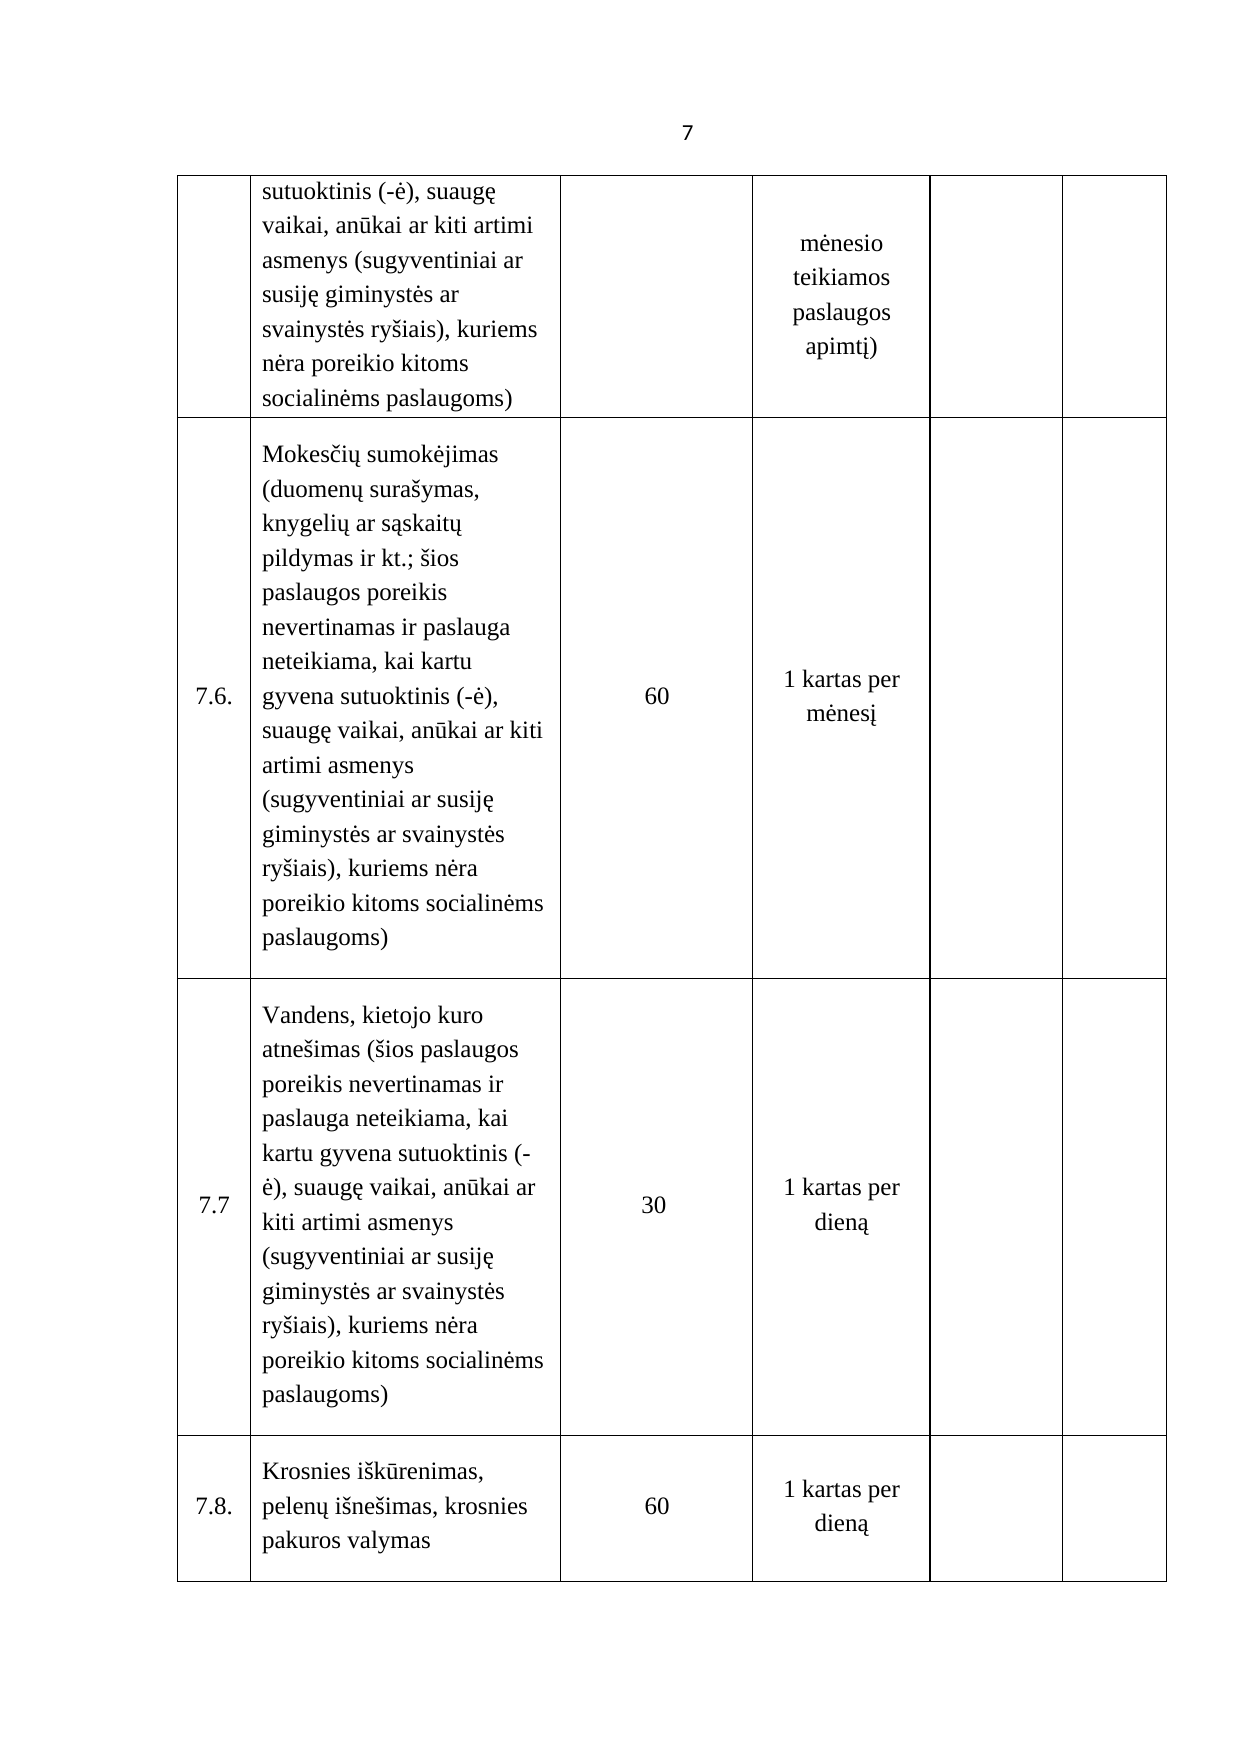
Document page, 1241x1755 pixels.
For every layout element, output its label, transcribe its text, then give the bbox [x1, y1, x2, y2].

table_cell [178, 176, 250, 417]
table_cell 60 [561, 418, 752, 978]
table_cell 1 kartas per dieną [753, 979, 929, 1435]
table_cell [1063, 418, 1166, 978]
table_cell mėnesio teikiamos paslaugos apimtį) [753, 176, 929, 417]
table_cell 1 kartas per dieną [753, 1436, 929, 1581]
table_cell sutuoktinis (-ė), suaugę vaikai, anūkai ar kiti artimi asmenys (sugyventiniai ar susiję giminystės ar svainystės ryšiais), kuriems nėra poreikio kitoms socialinėms paslaugoms) [251, 176, 560, 417]
table_cell [1063, 979, 1166, 1435]
table_cell 60 [561, 1436, 752, 1581]
table_cell [561, 176, 752, 417]
table_cell [1063, 176, 1166, 417]
table_cell Krosnies iškūrenimas, pelenų išnešimas, krosnies pakuros valymas [251, 1436, 560, 1581]
table_cell [931, 979, 1062, 1435]
table_cell [931, 418, 1062, 978]
table_cell 7.7 [178, 979, 250, 1435]
table_cell 30 [561, 979, 752, 1435]
table_cell Mokesčių sumokėjimas (duomenų surašymas, knygelių ar sąskaitų pildymas ir kt.; šios paslaugos poreikis nevertinamas ir paslauga neteikiama, kai kartu gyvena sutuoktinis (-ė), suaugę vaikai, anūkai ar kiti artimi asmenys (sugyventiniai ar susiję giminystės ar svainystės ryšiais), kuriems nėra poreikio kitoms socialinėms paslaugoms) [251, 418, 560, 978]
table_cell [1063, 1436, 1166, 1581]
table_cell 7.6. [178, 418, 250, 978]
table_cell Vandens, kietojo kuro atnešimas (šios paslaugos poreikis nevertinamas ir paslauga neteikiama, kai kartu gyvena sutuoktinis (-ė), suaugę vaikai, anūkai ar kiti artimi asmenys (sugyventiniai ar susiję giminystės ar svainystės ryšiais), kuriems nėra poreikio kitoms socialinėms paslaugoms) [251, 979, 560, 1435]
table_cell [931, 176, 1062, 417]
table_cell [931, 1436, 1062, 1581]
table_cell 1 kartas per mėnesį [753, 418, 929, 978]
table_cell 7.8. [178, 1436, 250, 1581]
